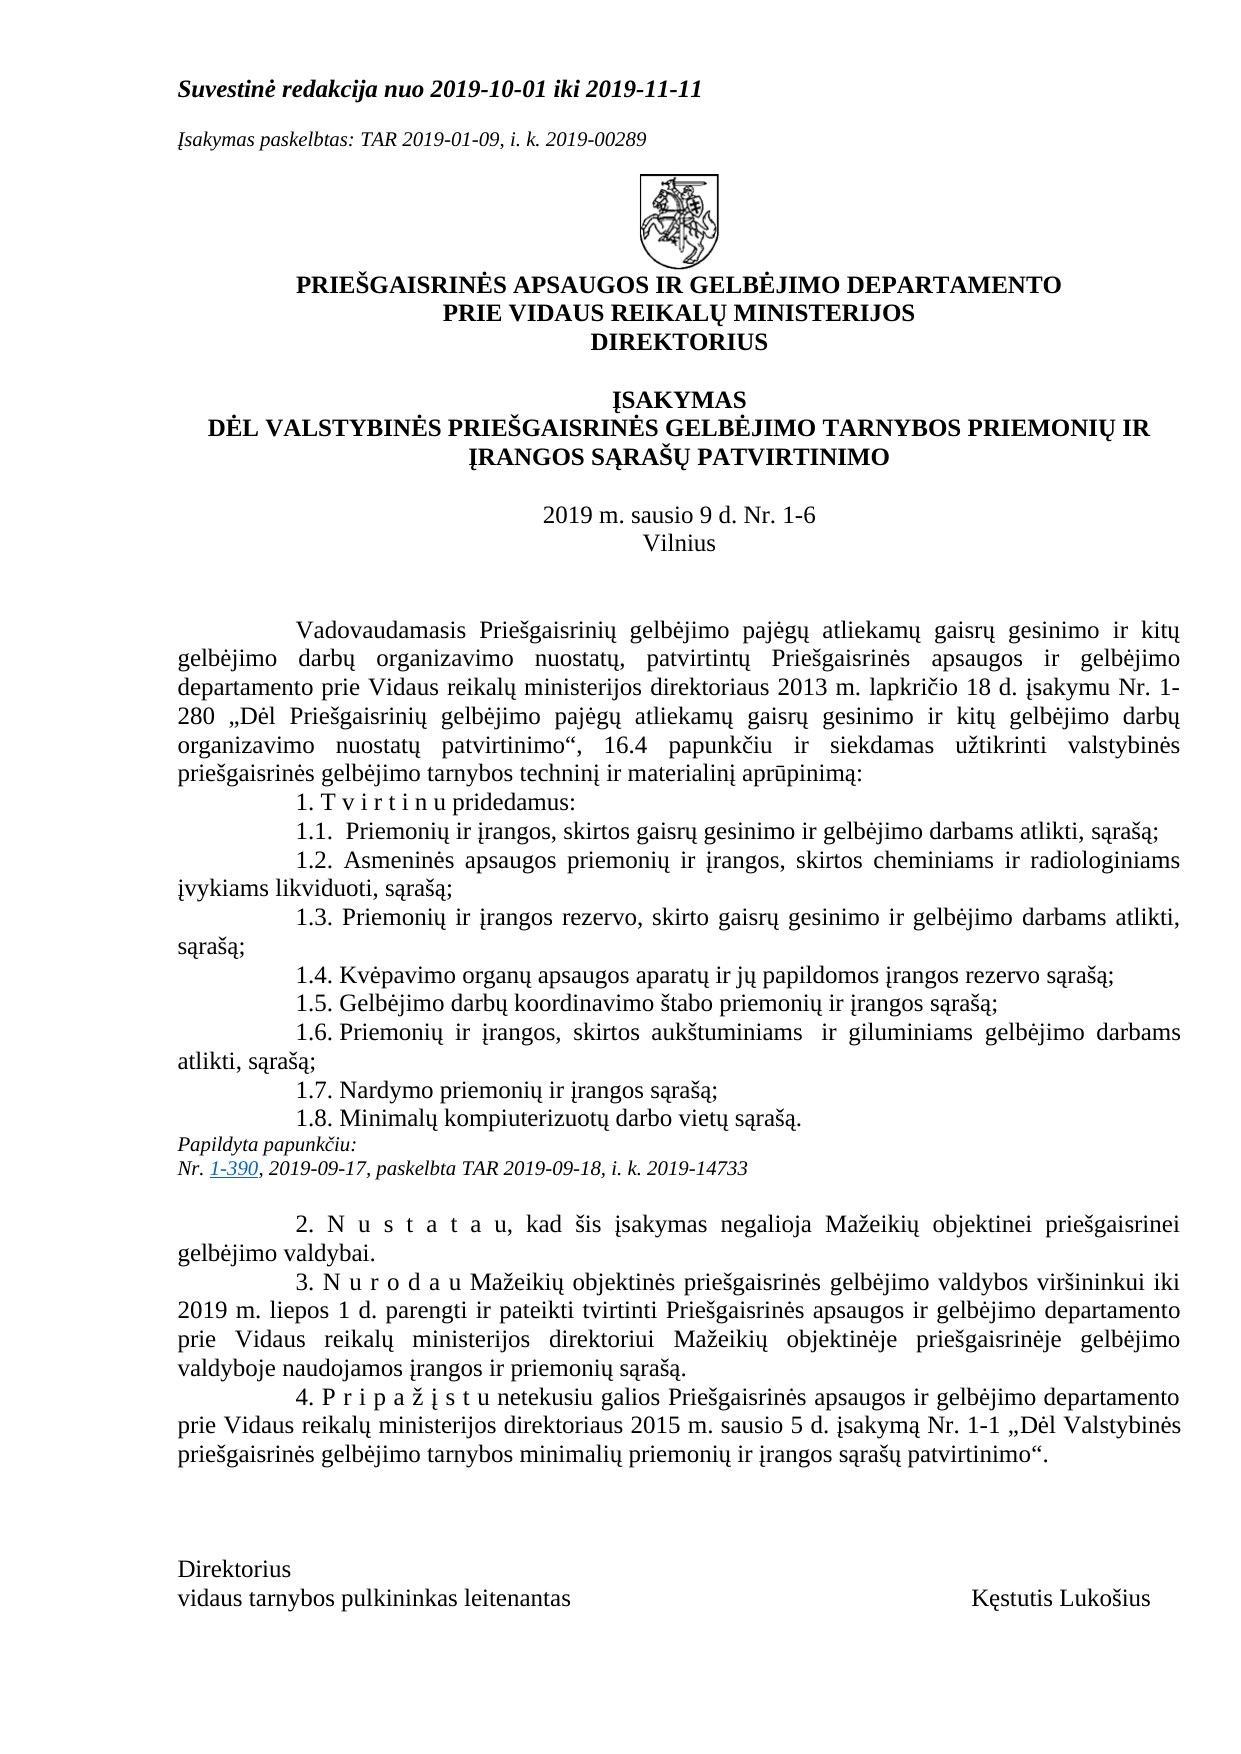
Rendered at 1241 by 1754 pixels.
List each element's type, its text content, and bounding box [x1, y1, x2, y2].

text Vilnius [177, 528, 1181, 557]
text DĖL VALSTYBINĖS PRIEŠGAISRINĖS GELBĖJIMO TARNYBOS PRIEMONIŲ IR ĮRANGOS SĄRAŠŲ PATVIRTINIMO [177, 413, 1181, 471]
text ĮSAKYMAS [177, 385, 1181, 413]
text Įsakymas paskelbtas: TAR 2019-01-09, i. k. 2019-00289 [177, 127, 1181, 151]
text 1.3. Priemonių ir įrangos rezervo, skirto gaisrų gesinimo ir gelbėjimo darbams atlikti, sąrašą; [177, 902, 1181, 960]
text Vadovaudamasis Priešgaisrinių gelbėjimo pajėgų atliekamų gaisrų gesinimo ir kitų gelbėjimo darbų organizavimo nuostatų, patvirtintų Priešgaisrinės apsaugos ir gelbėjimo departamento prie Vidaus reikalų ministerijos direktoriaus 2013 m. lapkričio 18 d. įsakymu Nr. 1-280 „Dėl Priešgaisrinių gelbėjimo pajėgų atliekamų gaisrų gesinimo ir kitų gelbėjimo darbų organizavimo nuostatų patvirtinimo“, 16.4 papunkčiu ir siekdamas užtikrinti valstybinės priešgaisrinės gelbėjimo tarnybos techninį ir materialinį aprūpinimą: [177, 615, 1181, 787]
text 1.7. Nardymo priemonių ir įrangos sąrašą; [177, 1075, 1181, 1103]
text 1.8. Minimalų kompiuterizuotų darbo vietų sąrašą. [177, 1103, 1181, 1132]
text 1.1. Priemonių ir įrangos, skirtos gaisrų gesinimo ir gelbėjimo darbams atlikti, sąrašą; [177, 816, 1181, 845]
text PRIE VIDAUS REIKALŲ MINISTERIJOS [177, 298, 1181, 327]
text 1. T v i r t i n u pridedamus: [177, 787, 1181, 816]
text Papildyta papunkčiu: [177, 1132, 1181, 1156]
text Nr. 1-390, 2019-09-17, paskelbta TAR 2019-09-18, i. k. 2019-14733 [177, 1156, 1181, 1180]
text Suvestinė redakcija nuo 2019-10-01 iki 2019-11-11 [177, 74, 1181, 103]
text 4. P r i p a ž į s t u netekusiu galios Priešgaisrinės apsaugos ir gelbėjimo departamento prie Vidaus reikalų ministerijos direktoriaus 2015 m. sausio 5 d. įsakymą Nr. 1-1 „Dėl Valstybinės priešgaisrinės gelbėjimo tarnybos minimalių priemonių ir įrangos sąrašų patvirtinimo“. [177, 1382, 1181, 1468]
text 1.2. Asmeninės apsaugos priemonių ir įrangos, skirtos cheminiams ir radiologiniams įvykiams likviduoti, sąrašą; [177, 845, 1181, 902]
text 1.6. Priemonių ir įrangos, skirtos aukštuminiams ir giluminiams gelbėjimo darbams atlikti, sąrašą; [177, 1017, 1181, 1075]
text Direktorius [177, 1554, 1181, 1583]
text 1.4. Kvėpavimo organų apsaugos aparatų ir jų papildomos įrangos rezervo sąrašą; [177, 960, 1181, 988]
text 2. N u s t a t a u, kad šis įsakymas negalioja Mažeikių objektinei priešgaisrinei gelbėjimo valdybai. [177, 1209, 1181, 1267]
text 1.5. Gelbėjimo darbų koordinavimo štabo priemonių ir įrangos sąrašą; [177, 988, 1181, 1017]
text vidaus tarnybos pulkininkas leitenantas Kęstutis Lukošius [177, 1583, 1181, 1612]
text 3. N u r o d a u Mažeikių objektinės priešgaisrinės gelbėjimo valdybos viršininkui iki 2019 m. liepos 1 d. parengti ir pateikti tvirtinti Priešgaisrinės apsaugos ir gelbėjimo departamento prie Vidaus reikalų ministerijos direktoriui Mažeikių objektinėje priešgaisrinėje gelbėjimo valdyboje naudojamos įrangos ir priemonių sąrašą. [177, 1267, 1181, 1382]
text DIREKTORIUS [177, 327, 1181, 356]
text 2019 m. sausio 9 d. Nr. 1-6 [177, 500, 1181, 528]
subtitle PRIEŠGAISRINĖS APSAUGOS IR GELBĖJIMO DEPARTAMENTO [177, 270, 1181, 298]
